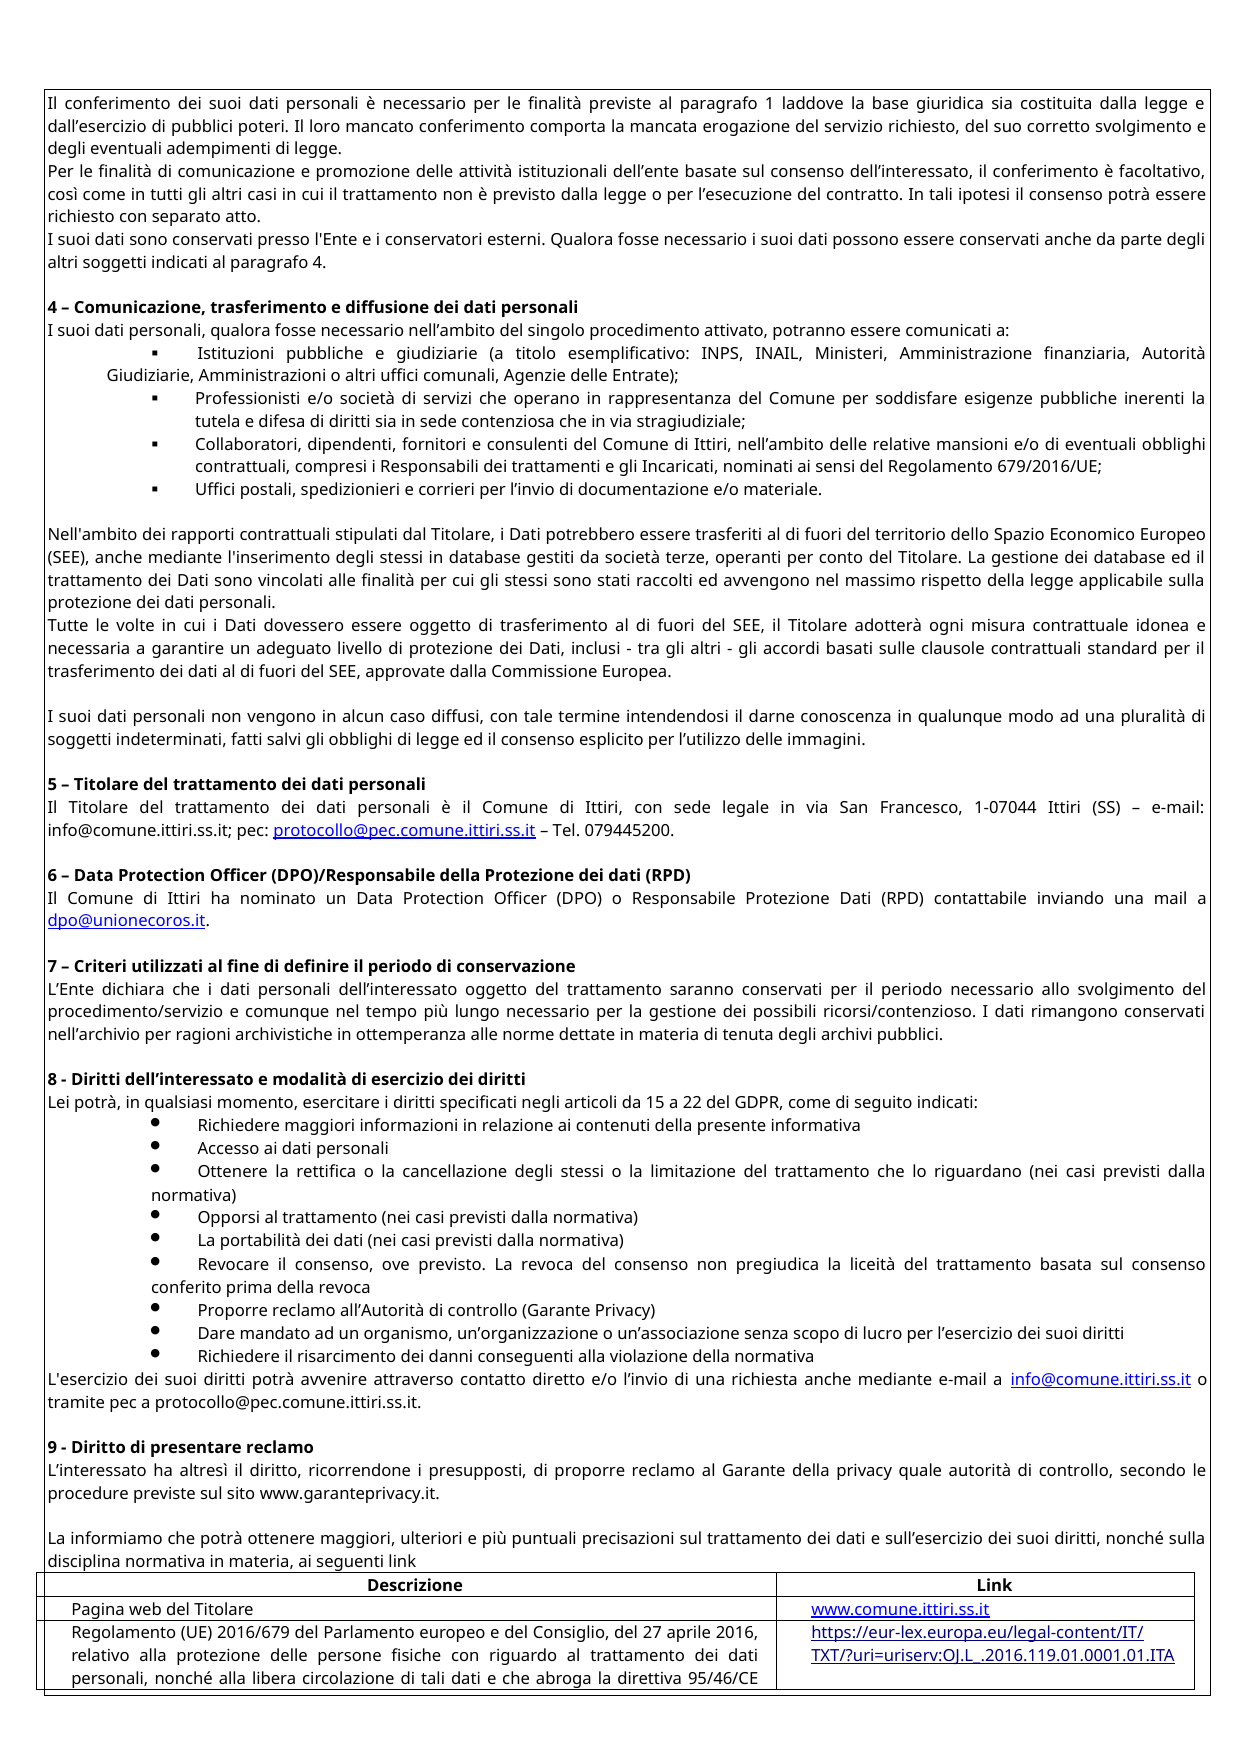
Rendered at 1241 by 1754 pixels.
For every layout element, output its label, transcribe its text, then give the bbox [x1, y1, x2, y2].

list Accesso ai dati personali [151, 1137, 1207, 1160]
text 4 – Comunicazione, trasferimento e diffusione dei dati personali [47, 296, 1207, 319]
list La portabilità dei dati (nei casi previsti dalla normativa) [151, 1229, 1207, 1252]
text Lei potrà, in qualsiasi momento, esercitare i diritti specificati negli articoli da 15 a 22 del GDPR, come di seguito indicati: [47, 1091, 1207, 1113]
table_header Link [777, 1573, 1194, 1596]
list Opporsi al trattamento (nei casi previsti dalla normativa) [151, 1206, 1207, 1229]
list Revocare il consenso, ove previsto. La revoca del consenso non pregiudica la liceità del trattamento basata sul consenso conferito prima della revoca [151, 1252, 1207, 1298]
table_cell https://eur-lex.europa.eu/legal-content/IT/TXT/?uri=uriserv:OJ.L_.2016.119.01.0001.01.ITA [777, 1621, 1194, 1689]
table_cell www.comune.ittiri.ss.it [777, 1597, 1194, 1620]
text 7 – Criteri utilizzati al fine di definire il periodo di conservazione [47, 954, 1207, 977]
list Dare mandato ad un organismo, un’organizzazione o un’associazione senza scopo di lucro per l’esercizio dei suoi diritti [151, 1321, 1207, 1345]
text I suoi dati personali, qualora fosse necessario nell’ambito del singolo procedimento attivato, potranno essere comunicati a: [47, 319, 1207, 341]
list Istituzioni pubbliche e giudiziarie (a titolo esemplificativo: INPS, INAIL, Ministeri, Amministrazione finanziaria, Autorità Giudiziarie, Amministrazioni o altri uffici comunali, Agenzie delle Entrate); [106, 341, 1207, 387]
text 5 – Titolare del trattamento dei dati personali [47, 773, 1207, 796]
text Tutte le volte in cui i Dati dovessero essere oggetto di trasferimento al di fuori del SEE, il Titolare adotterà ogni misura contrattuale idonea e necessaria a garantire un adeguato livello di protezione dei Dati, inclusi - tra gli altri - gli accordi basati sulle clausole contrattuali standard per il trasferimento dei dati al di fuori del SEE, approvate dalla Commissione Europea. [47, 614, 1207, 682]
text La informiamo che potrà ottenere maggiori, ulteriori e più puntuali precisazioni sul trattamento dei dati e sull’esercizio dei suoi diritti, nonché sulla disciplina normativa in materia, ai seguenti link [47, 1527, 1207, 1572]
text L’interessato ha altresì il diritto, ricorrendone i presupposti, di proporre reclamo al Garante della privacy quale autorità di controllo, secondo le procedure previste sul sito www.garanteprivacy.it. [47, 1459, 1207, 1504]
list Professionisti e/o società di servizi che operano in rappresentanza del Comune per soddisfare esigenze pubbliche inerenti la tutela e difesa di diritti sia in sede contenziosa che in via stragiudiziale; [151, 387, 1207, 432]
text Nell'ambito dei rapporti contrattuali stipulati dal Titolare, i Dati potrebbero essere trasferiti al di fuori del territorio dello Spazio Economico Europeo (SEE), anche mediante l'inserimento degli stessi in database gestiti da società terze, operanti per conto del Titolare. La gestione dei database ed il trattamento dei Dati sono vincolati alle finalità per cui gli stessi sono stati raccolti ed avvengono nel massimo rispetto della legge applicabile sulla protezione dei dati personali. [47, 523, 1207, 614]
list Richiedere il risarcimento dei danni conseguenti alla violazione della normativa [151, 1345, 1207, 1368]
text L'esercizio dei suoi diritti potrà avvenire attraverso contatto diretto e/o l’invio di una richiesta anche mediante e-mail a info@comune.ittiri.ss.it o tramite pec a protocollo@pec.comune.ittiri.ss.it. [47, 1368, 1207, 1413]
text I suoi dati sono conservati presso l'Ente e i conservatori esterni. Qualora fosse necessario i suoi dati possono essere conservati anche da parte degli altri soggetti indicati al paragrafo 4. [47, 228, 1207, 273]
text 8 - Diritti dell’interessato e modalità di esercizio dei diritti [47, 1068, 1207, 1091]
list Ottenere la rettifica o la cancellazione degli stessi o la limitazione del trattamento che lo riguardano (nei casi previsti dalla normativa) [151, 1160, 1207, 1206]
table_header Descrizione [45, 1573, 776, 1596]
list Richiedere maggiori informazioni in relazione ai contenuti della presente informativa [151, 1113, 1207, 1137]
list Collaboratori, dipendenti, fornitori e consulenti del Comune di Ittiri, nell’ambito delle relative mansioni e/o di eventuali obblighi contrattuali, compresi i Responsabili dei trattamenti e gli Incaricati, nominati ai sensi del Regolamento 679/2016/UE; [151, 432, 1207, 478]
text 9 - Diritto di presentare reclamo [47, 1436, 1207, 1459]
text Per le finalità di comunicazione e promozione delle attività istituzionali dell’ente basate sul consenso dell’interessato, il conferimento è facoltativo, così come in tutti gli altri casi in cui il trattamento non è previsto dalla legge o per l’esecuzione del contratto. In tali ipotesi il consenso potrà essere richiesto con separato atto. [47, 160, 1207, 228]
text Il Titolare del trattamento dei dati personali è il Comune di Ittiri, con sede legale in via San Francesco, 1-07044 Ittiri (SS) – e-mail: info@comune.ittiri.ss.it; pec: protocollo@pec.comune.ittiri.ss.it – Tel. 079445200. [47, 796, 1207, 841]
text 6 – Data Protection Officer (DPO)/Responsabile della Protezione dei dati (RPD) [47, 864, 1207, 886]
table_cell Regolamento (UE) 2016/679 del Parlamento europeo e del Consiglio, del 27 aprile 2016, relativo alla protezione delle persone fisiche con riguardo al trattamento dei dati personali, nonché alla libera circolazione di tali dati e che abroga la direttiva 95/46/CE [45, 1621, 776, 1689]
text L’Ente dichiara che i dati personali dell’interessato oggetto del trattamento saranno conservati per il periodo necessario allo svolgimento del procedimento/servizio e comunque nel tempo più lungo necessario per la gestione dei possibili ricorsi/contenzioso. I dati rimangono conservati nell’archivio per ragioni archivistiche in ottemperanza alle norme dettate in materia di tenuta degli archivi pubblici. [47, 977, 1207, 1045]
text Il conferimento dei suoi dati personali è necessario per le finalità previste al paragrafo 1 laddove la base giuridica sia costituita dalla legge e dall’esercizio di pubblici poteri. Il loro mancato conferimento comporta la mancata erogazione del servizio richiesto, del suo corretto svolgimento e degli eventuali adempimenti di legge. [47, 92, 1207, 160]
list Proporre reclamo all’Autorità di controllo (Garante Privacy) [151, 1298, 1207, 1321]
text I suoi dati personali non vengono in alcun caso diffusi, con tale termine intendendosi il darne conoscenza in qualunque modo ad una pluralità di soggetti indeterminati, fatti salvi gli obblighi di legge ed il consenso esplicito per l’utilizzo delle immagini. [47, 705, 1207, 750]
table_cell Pagina web del Titolare [45, 1597, 776, 1620]
text Il Comune di Ittiri ha nominato un Data Protection Officer (DPO) o Responsabile Protezione Dati (RPD) contattabile inviando una mail a dpo@unionecoros.it. [47, 886, 1207, 932]
list Uffici postali, spedizionieri e corrieri per l’invio di documentazione e/o materiale. [151, 478, 1207, 500]
